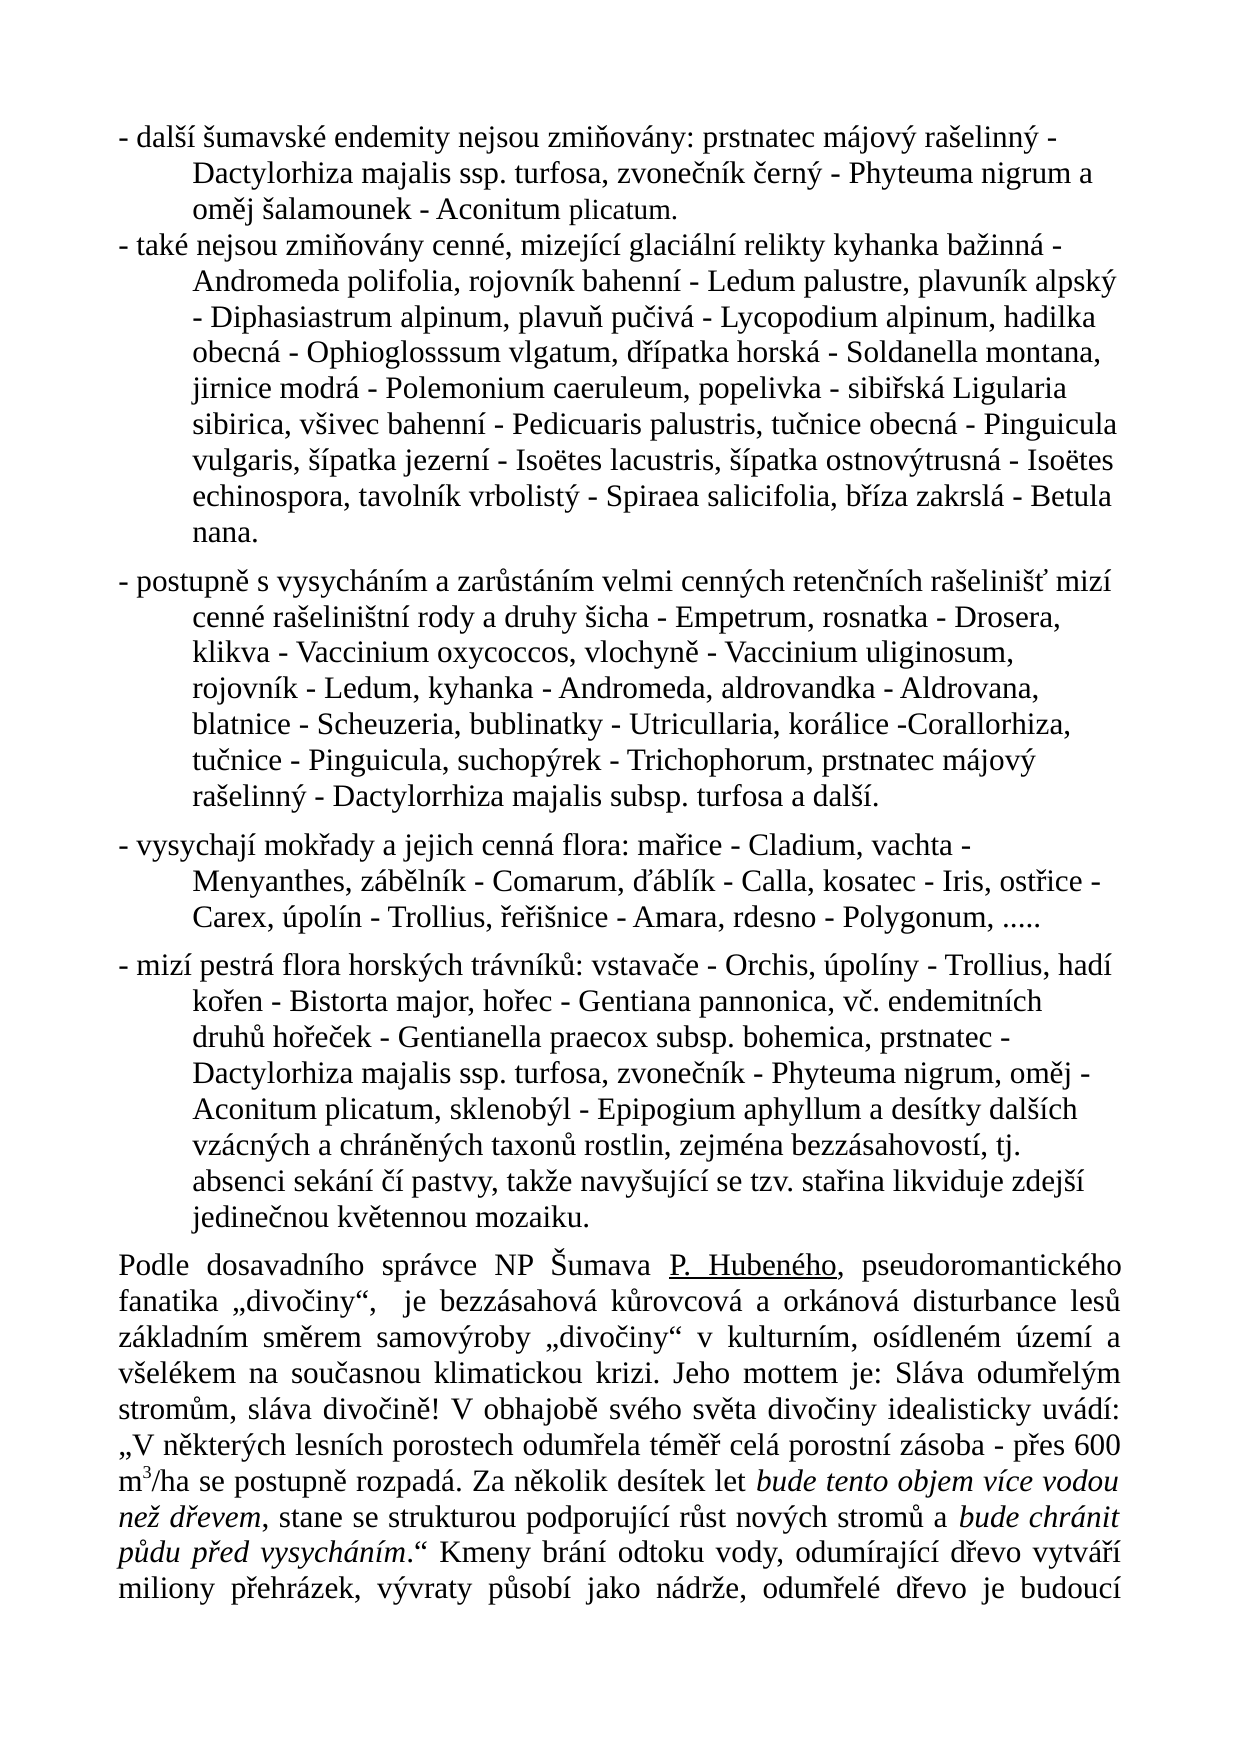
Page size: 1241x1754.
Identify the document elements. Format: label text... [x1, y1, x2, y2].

text - také nejsou zmiňovány cenné, mizející glaciální relikty kyhanka bažinná - Andromeda polifolia, rojovník bahenní - Ledum palustre, plavuník alpský - Diphasiastrum alpinum, plavuň pučivá - Lycopodium alpinum, hadilka obecná - Ophioglosssum vlgatum, dřípatka horská - Soldanella montana, jirnice modrá - Polemonium caeruleum, popelivka - sibiřská Ligularia sibirica, všivec bahenní - Pedicuaris palustris, tučnice obecná - Pinguicula vulgaris, šípatka jezerní - Isoëtes lacustris, šípatka ostnovýtrusná - Isoëtes echinospora, tavolník vrbolistý - Spiraea salicifolia, bříza zakrslá - Betula nana. [118, 226, 1122, 549]
text - postupně s vysycháním a zarůstáním velmi cenných retenčních rašelinišť mizí cenné rašeliništní rody a druhy šicha - Empetrum, rosnatka - Drosera, klikva - Vaccinium oxycoccos, vlochyně - Vaccinium uliginosum, rojovník - Ledum, kyhanka - Andromeda, aldrovandka - Aldrovana, blatnice - Scheuzeria, bublinatky - Utricullaria, korálice -Corallorhiza, tučnice - Pinguicula, suchopýrek - Trichophorum, prstnatec májový rašelinný - Dactylorrhiza majalis subsp. turfosa a další. [118, 562, 1122, 813]
text - mizí pestrá flora horských trávníků: vstavače - Orchis, úpolíny - Trollius, hadí kořen - Bistorta major, hořec - Gentiana pannonica, vč. endemitních druhů hořeček - Gentianella praecox subsp. bohemica, prstnatec - Dactylorhiza majalis ssp. turfosa, zvonečník - Phyteuma nigrum, oměj - Aconitum plicatum, sklenobýl - Epipogium aphyllum a desítky dalších vzácných a chráněných taxonů rostlin, zejména bezzásahovostí, tj. absenci sekání čí pastvy, takže navyšující se tzv. stařina likviduje zdejší jedinečnou květennou mozaiku. [118, 946, 1122, 1234]
text Podle dosavadního správce NP Šumava P. Hubeného, pseudoromantického fanatika „divočiny“, je bezzásahová kůrovcová a orkánová disturbance lesů základním směrem samovýroby „divočiny“ v kulturním, osídleném území a všelékem na současnou klimatickou krizi. Jeho mottem je: Sláva odumřelým stromům, sláva divočině! V obhajobě svého světa divočiny idealisticky uvádí: „V některých lesních porostech odumřela téměř celá porostní zásoba - přes 600 m3/ha se postupně rozpadá. Za několik desítek let bude tento objem více vodou než dřevem, stane se strukturou podporující růst nových stromů a bude chránit půdu před vysycháním.“ Kmeny brání odtoku vody, odumírající dřevo vytváří miliony přehrázek, vývraty působí jako nádrže, odumřelé dřevo je budoucí [118, 1246, 1122, 1606]
text - další šumavské endemity nejsou zmiňovány: prstnatec májový rašelinný - Dactylorhiza majalis ssp. turfosa, zvonečník černý - Phyteuma nigrum a oměj šalamounek - Aconitum plicatum. [118, 118, 1122, 226]
text - vysychají mokřady a jejich cenná flora: mařice - Cladium, vachta - Menyanthes, zábělník - Comarum, ďáblík - Calla, kosatec - Iris, ostřice - Carex, úpolín - Trollius, řeřišnice - Amara, rdesno - Polygonum, ..... [118, 826, 1122, 934]
